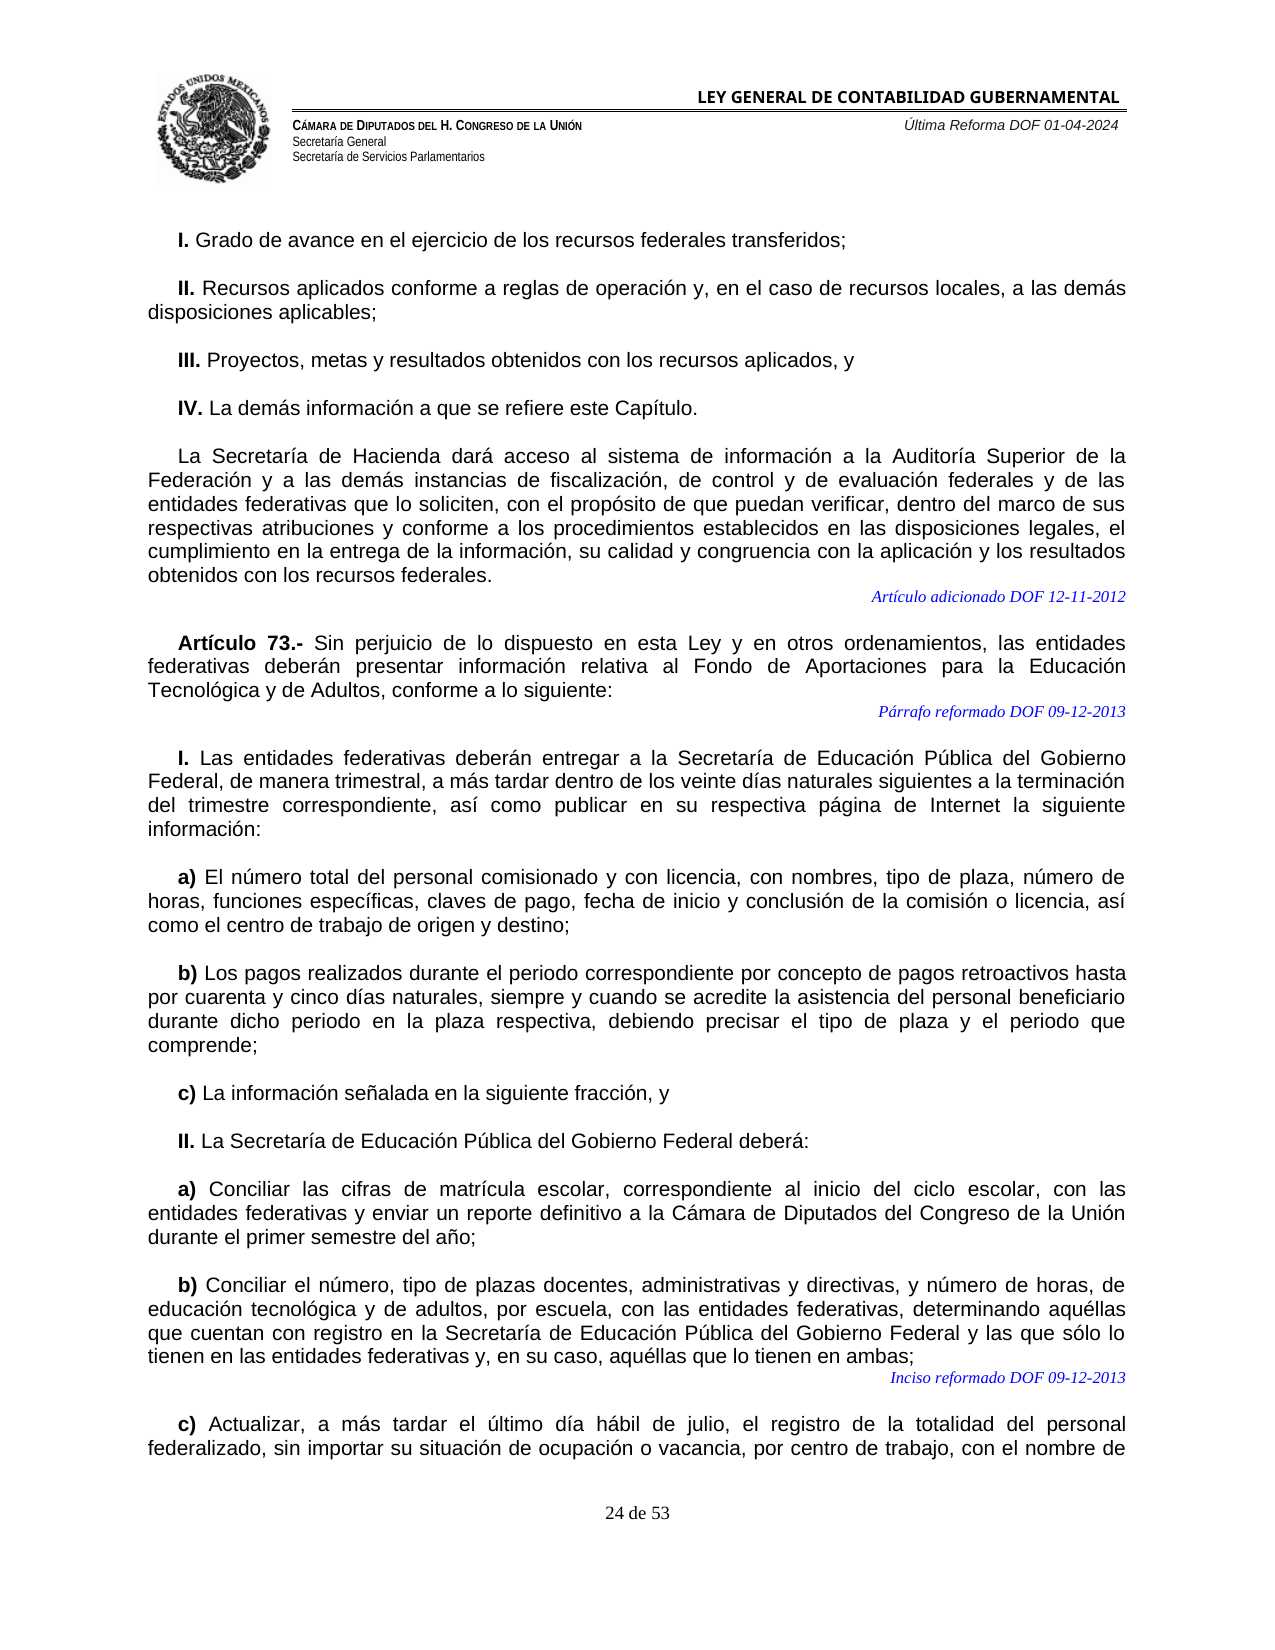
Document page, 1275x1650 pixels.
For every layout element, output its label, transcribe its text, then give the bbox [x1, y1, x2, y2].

text b) Los pagos realizados durante el periodo correspondiente por concepto de pagos retroactivos hasta por cuarenta y cinco días naturales, siempre y cuando se acredite la asistencia del personal beneficiario durante dicho periodo en la plaza respectiva, debiendo precisar el tipo de plaza y el periodo que comprende; [148, 961, 1127, 1057]
text III. Proyectos, metas y resultados obtenidos con los recursos aplicados, y [148, 348, 1127, 372]
text II. Recursos aplicados conforme a reglas de operación y, en el caso de recursos locales, a las demás disposiciones aplicables; [148, 276, 1127, 324]
text II. La Secretaría de Educación Pública del Gobierno Federal deberá: [148, 1129, 1127, 1153]
text Inciso reformado DOF 09-12-2013 [148, 1368, 1127, 1387]
text IV. La demás información a que se refiere este Capítulo. [148, 396, 1127, 419]
text c) Actualizar, a más tardar el último día hábil de julio, el registro de la totalidad del personal federalizado, sin importar su situación de ocupación o vacancia, por centro de trabajo, con el nombre de [148, 1411, 1127, 1459]
text I. Grado de avance en el ejercicio de los recursos federales transferidos; [148, 228, 1127, 252]
text c) La información señalada en la siguiente fracción, y [148, 1081, 1127, 1105]
text Artículo 73.- Sin perjuicio de lo dispuesto en esta Ley y en otros ordenamientos, las entidades federativas deberán presentar información relativa al Fondo de Aportaciones para la Educación Tecnológica y de Adultos, conforme a lo siguiente: [148, 630, 1127, 702]
text a) Conciliar las cifras de matrícula escolar, correspondiente al inicio del ciclo escolar, con las entidades federativas y enviar un reporte definitivo a la Cámara de Diputados del Congreso de la Unión durante el primer semestre del año; [148, 1177, 1127, 1248]
text Párrafo reformado DOF 09-12-2013 [148, 702, 1127, 721]
text Artículo adicionado DOF 12-11-2012 [148, 587, 1127, 606]
text I. Las entidades federativas deberán entregar a la Secretaría de Educación Pública del Gobierno Federal, de manera trimestral, a más tardar dentro de los veinte días naturales siguientes a la terminación del trimestre correspondiente, así como publicar en su respectiva página de Internet la siguiente información: [148, 745, 1127, 841]
text La Secretaría de Hacienda dará acceso al sistema de información a la Auditoría Superior de la Federación y a las demás instancias de fiscalización, de control y de evaluación federales y de las entidades federativas que lo soliciten, con el propósito de que puedan verificar, dentro del marco de sus respectivas atribuciones y conforme a los procedimientos establecidos en las disposiciones legales, el cumplimiento en la entrega de la información, su calidad y congruencia con la aplicación y los resultados obtenidos con los recursos federales. [148, 443, 1127, 587]
text b) Conciliar el número, tipo de plazas docentes, administrativas y directivas, y número de horas, de educación tecnológica y de adultos, por escuela, con las entidades federativas, determinando aquéllas que cuentan con registro en la Secretaría de Educación Pública del Gobierno Federal y las que sólo lo tienen en las entidades federativas y, en su caso, aquéllas que lo tienen en ambas; [148, 1272, 1127, 1368]
text a) El número total del personal comisionado y con licencia, con nombres, tipo de plaza, número de horas, funciones específicas, claves de pago, fecha de inicio y conclusión de la comisión o licencia, así como el centro de trabajo de origen y destino; [148, 865, 1127, 937]
